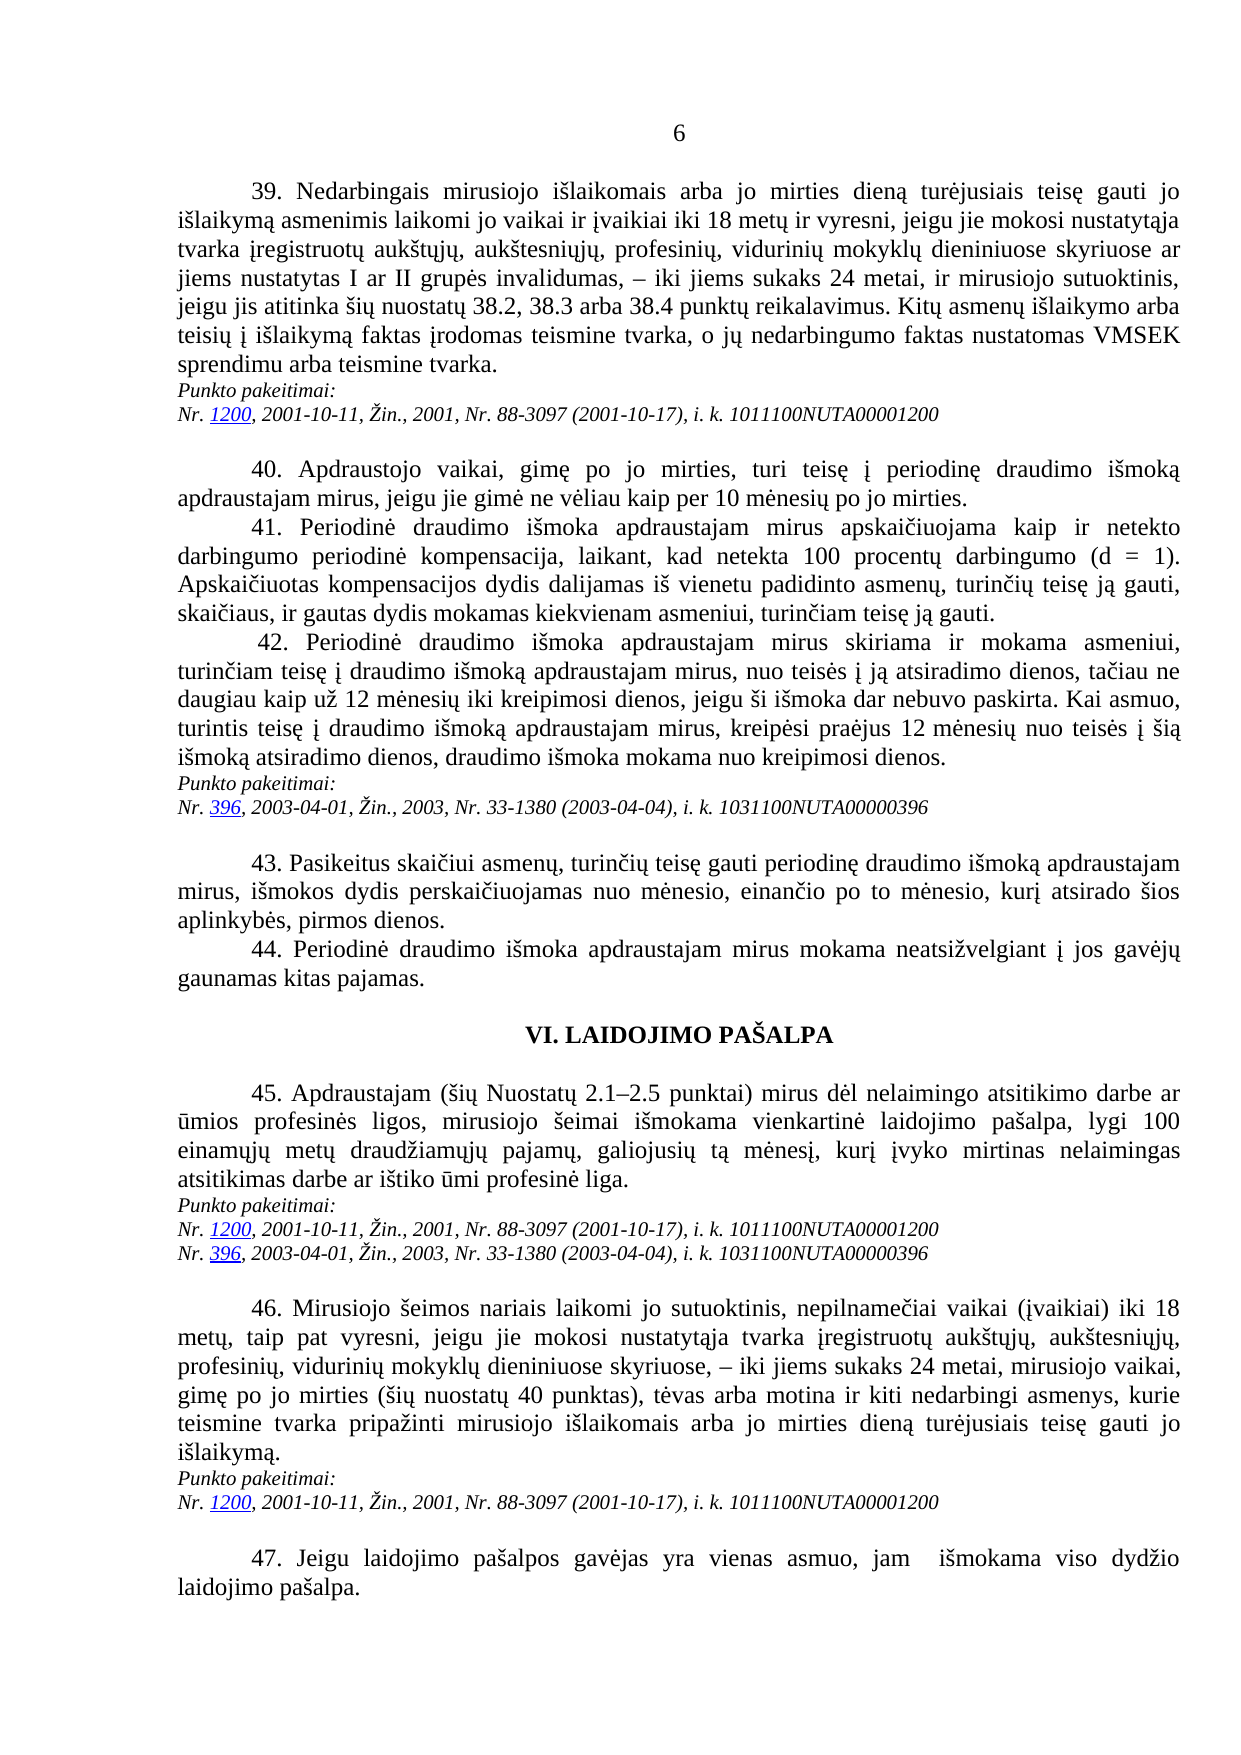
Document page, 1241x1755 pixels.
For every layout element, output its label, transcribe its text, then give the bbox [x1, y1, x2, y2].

text 43. Pasikeitus skaičiui asmenų, turinčių teisę gauti periodinę draudimo išmoką apdraustajam mirus, išmokos dydis perskaičiuojamas nuo mėnesio, einančio po to mėnesio, kurį atsirado šios aplinkybės, pirmos dienos. [177, 848, 1181, 934]
text 39. Nedarbingais mirusiojo išlaikomais arba jo mirties dieną turėjusiais teisę gauti jo išlaikymą asmenimis laikomi jo vaikai ir įvaikiai iki 18 metų ir vyresni, jeigu jie mokosi nustatytąja tvarka įregistruotų aukštųjų, aukštesniųjų, profesinių, vidurinių mokyklų dieniniuose skyriuose ar jiems nustatytas I ar II grupės invalidumas, – iki jiems sukaks 24 metai, ir mirusiojo sutuoktinis, jeigu jis atitinka šių nuostatų 38.2, 38.3 arba 38.4 punktų reikalavimus. Kitų asmenų išlaikymo arba teisių į išlaikymą faktas įrodomas teismine tvarka, o jų nedarbingumo faktas nustatomas VMSEK sprendimu arba teismine tvarka. [177, 176, 1181, 378]
text 41. Periodinė draudimo išmoka apdraustajam mirus apskaičiuojama kaip ir netekto darbingumo periodinė kompensacija, laikant, kad netekta 100 procentų darbingumo (d = 1). Apskaičiuotas kompensacijos dydis dalijamas iš vienetu padidinto asmenų, turinčių teisę ją gauti, skaičiaus, ir gautas dydis mokamas kiekvienam asmeniui, turinčiam teisę ją gauti. [177, 512, 1181, 627]
text Nr. 396, 2003-04-01, Žin., 2003, Nr. 33-1380 (2003-04-04), i. k. 1031100NUTA00000396 [177, 1241, 1181, 1265]
text Punkto pakeitimai: [177, 1193, 1181, 1217]
text Punkto pakeitimai: [177, 771, 1181, 795]
text 46. Mirusiojo šeimos nariais laikomi jo sutuoktinis, nepilnamečiai vaikai (įvaikiai) iki 18 metų, taip pat vyresni, jeigu jie mokosi nustatytąja tvarka įregistruotų aukštųjų, aukštesniųjų, profesinių, vidurinių mokyklų dieniniuose skyriuose, – iki jiems sukaks 24 metai, mirusiojo vaikai, gimę po jo mirties (šių nuostatų 40 punktas), tėvas arba motina ir kiti nedarbingi asmenys, kurie teismine tvarka pripažinti mirusiojo išlaikomais arba jo mirties dieną turėjusiais teisę gauti jo išlaikymą. [177, 1293, 1181, 1466]
text Nr. 396, 2003-04-01, Žin., 2003, Nr. 33-1380 (2003-04-04), i. k. 1031100NUTA00000396 [177, 795, 1181, 819]
text Punkto pakeitimai: [177, 378, 1181, 402]
text 45. Apdraustajam (šių Nuostatų 2.1–2.5 punktai) mirus dėl nelaimingo atsitikimo darbe ar ūmios profesinės ligos, mirusiojo šeimai išmokama vienkartinė laidojimo pašalpa, lygi 100 einamųjų metų draudžiamųjų pajamų, galiojusių tą mėnesį, kurį įvyko mirtinas nelaimingas atsitikimas darbe ar ištiko ūmi profesinė liga. [177, 1078, 1181, 1193]
text Nr. 1200, 2001-10-11, Žin., 2001, Nr. 88-3097 (2001-10-17), i. k. 1011100NUTA00001200 [177, 1490, 1181, 1514]
text 42. Periodinė draudimo išmoka apdraustajam mirus skiriama ir mokama asmeniui, turinčiam teisę į draudimo išmoką apdraustajam mirus, nuo teisės į ją atsiradimo dienos, tačiau ne daugiau kaip už 12 mėnesių iki kreipimosi dienos, jeigu ši išmoka dar nebuvo paskirta. Kai asmuo, turintis teisę į draudimo išmoką apdraustajam mirus, kreipėsi praėjus 12 mėnesių nuo teisės į šią išmoką atsiradimo dienos, draudimo išmoka mokama nuo kreipimosi dienos. [177, 627, 1181, 771]
text Nr. 1200, 2001-10-11, Žin., 2001, Nr. 88-3097 (2001-10-17), i. k. 1011100NUTA00001200 [177, 402, 1181, 426]
text Punkto pakeitimai: [177, 1466, 1181, 1490]
text Nr. 1200, 2001-10-11, Žin., 2001, Nr. 88-3097 (2001-10-17), i. k. 1011100NUTA00001200 [177, 1217, 1181, 1241]
text VI. LAIDOJIMO PAŠALPA [177, 1020, 1181, 1049]
text 40. Apdraustojo vaikai, gimę po jo mirties, turi teisę į periodinę draudimo išmoką apdraustajam mirus, jeigu jie gimė ne vėliau kaip per 10 mėnesių po jo mirties. [177, 454, 1181, 512]
text 47. Jeigu laidojimo pašalpos gavėjas yra vienas asmuo, jam išmokama viso dydžio laidojimo pašalpa. [177, 1543, 1181, 1600]
text 44. Periodinė draudimo išmoka apdraustajam mirus mokama neatsižvelgiant į jos gavėjų gaunamas kitas pajamas. [177, 934, 1181, 991]
